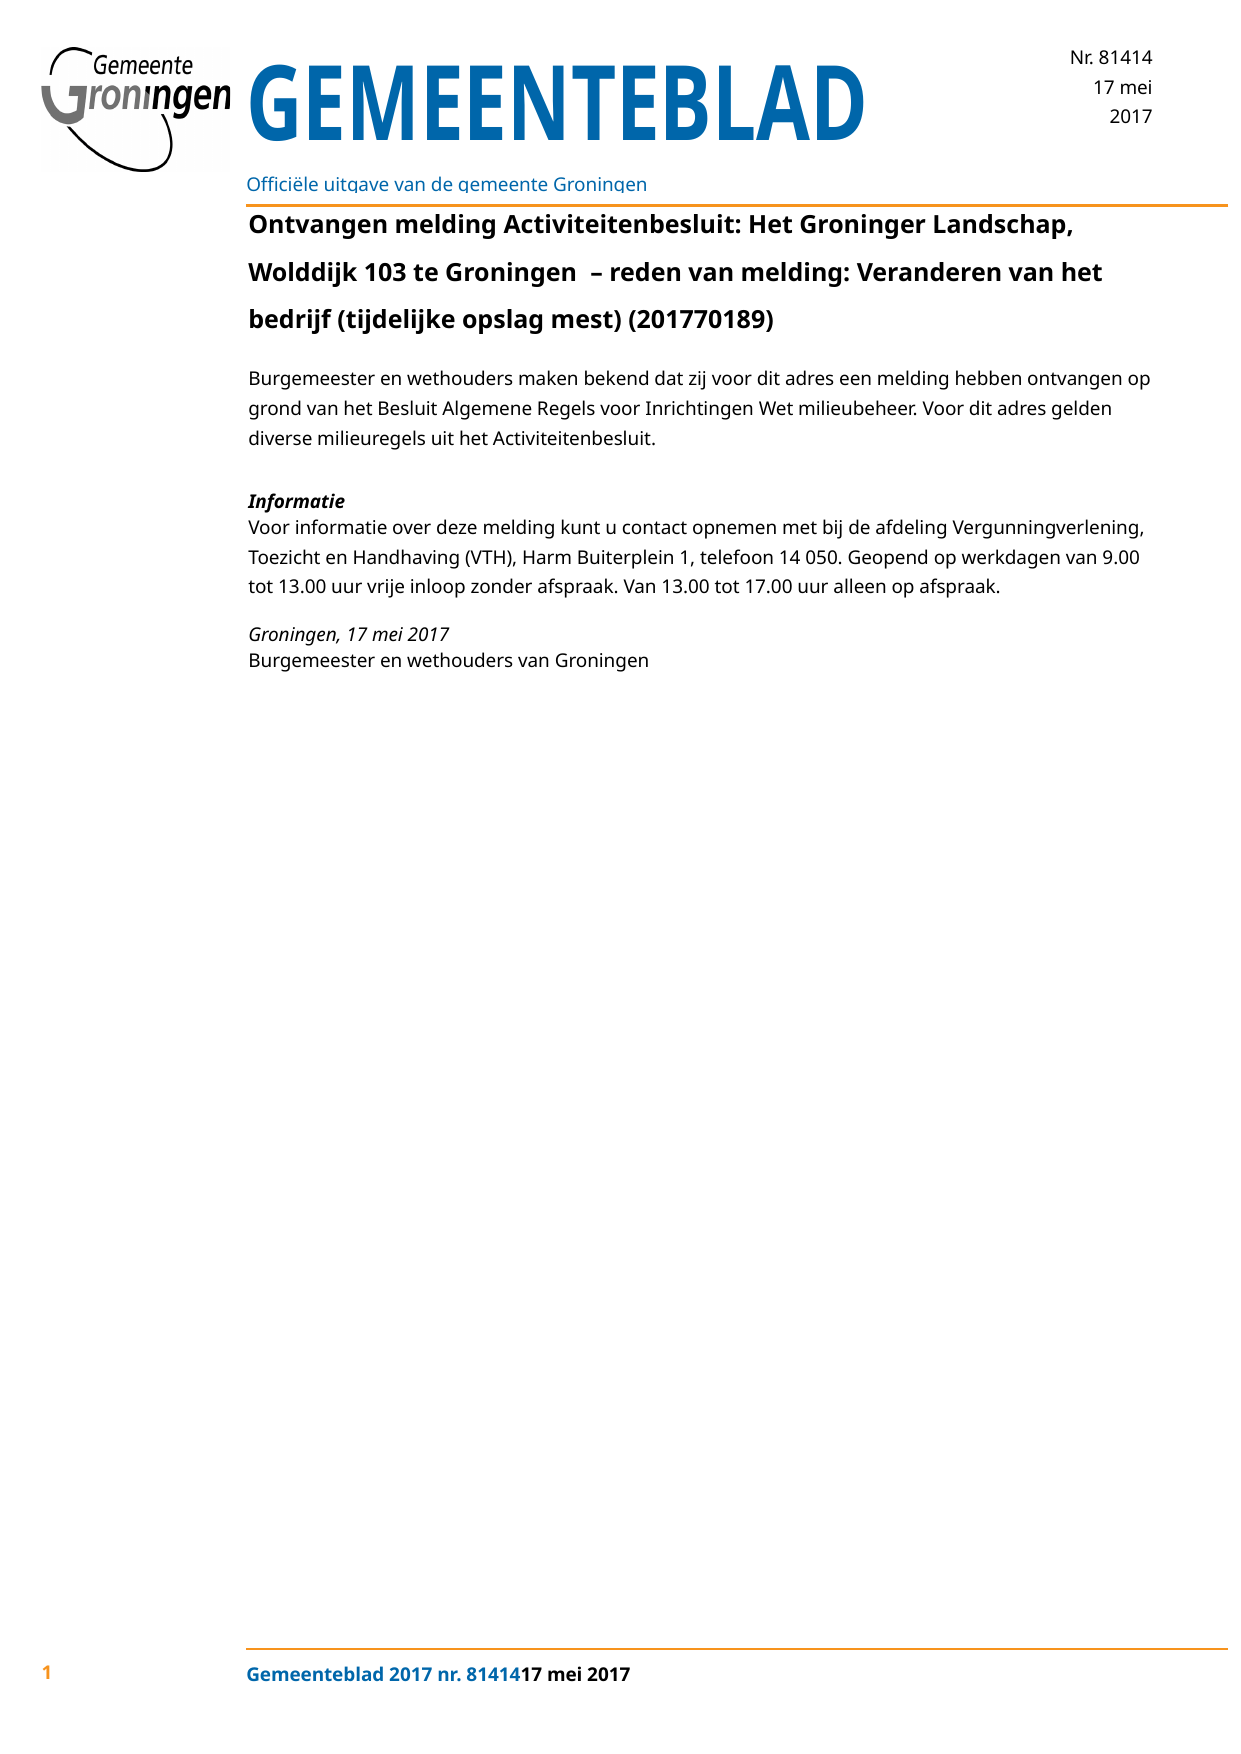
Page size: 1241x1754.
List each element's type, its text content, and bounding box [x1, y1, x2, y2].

text Ontvangen melding Activiteitenbesluit: Het Groninger Landschap, Wolddijk 103 te Groningen – reden van melding: Veranderen van het bedrijf (tijdelijke opslag mest) (201770189) [248, 207, 1152, 336]
picture [41, 47, 231, 172]
text Groningen, 17 mei 2017 [248, 621, 1152, 647]
text Voor informatie over deze melding kunt u contact opnemen met bij de afdeling Vergunningverlening, Toezicht en Handhaving (VTH), Harm Buiterplein 1, telefoon 14 050. Geopend op werkdagen van 9.00 tot 13.00 uur vrije inloop zonder afspraak. Van 13.00 tot 17.00 uur alleen op afspraak. [248, 514, 1152, 599]
text Burgemeester en wethouders maken bekend dat zij voor dit adres een melding hebben ontvangen op grond van het Besluit Algemene Regels voor Inrichtingen Wet milieubeheer. Voor dit adres gelden diverse milieuregels uit het Activiteitenbesluit. [248, 366, 1152, 450]
text Burgemeester en wethouders van Groningen [248, 647, 1152, 673]
text Informatie [248, 489, 1152, 514]
